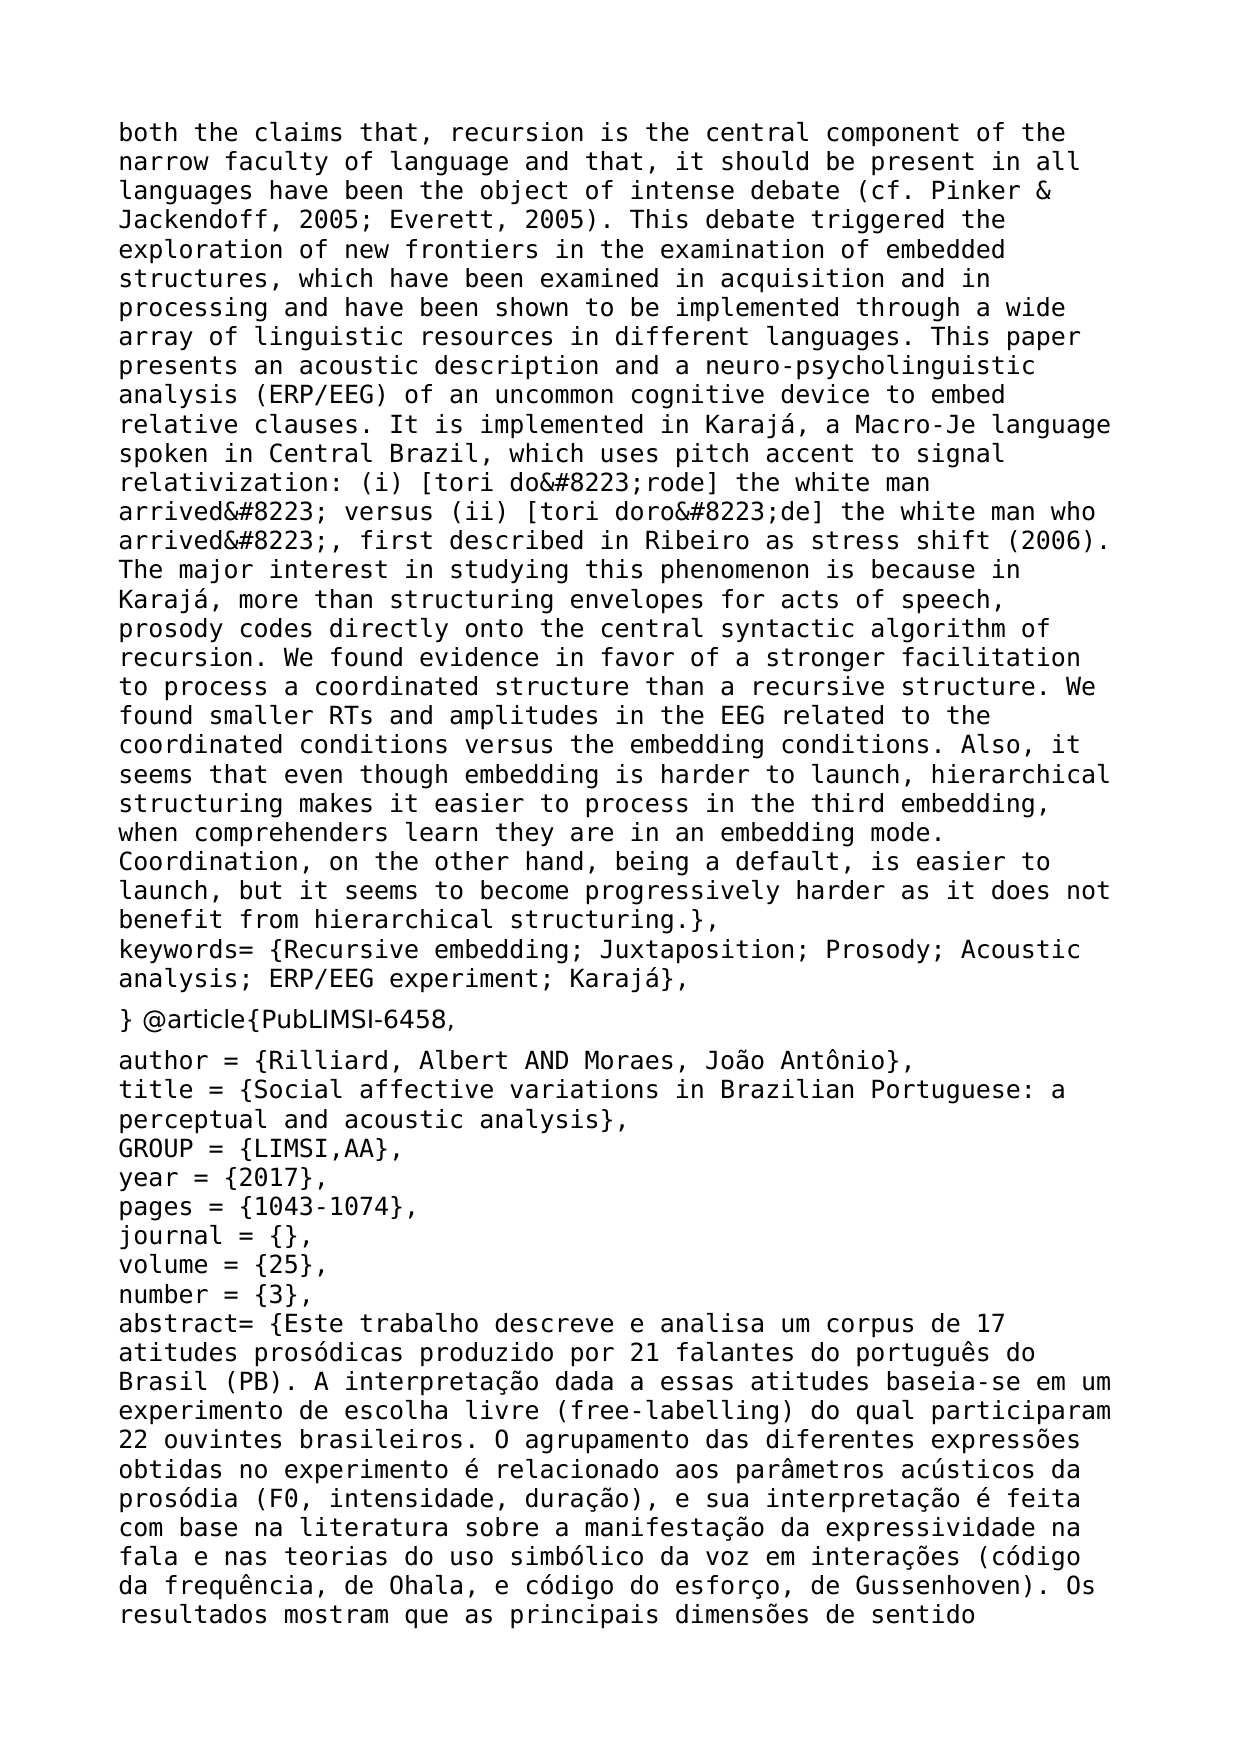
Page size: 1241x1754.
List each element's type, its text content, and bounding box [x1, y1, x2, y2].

text both the claims that, recursion is the central component of the narrow faculty of language and that, it should be present in all languages have been the object of intense debate (cf. Pinker & Jackendoff, 2005; Everett, 2005). This debate triggered the exploration of new frontiers in the examination of embedded structures, which have been examined in acquisition and in processing and have been shown to be implemented through a wide array of linguistic resources in different languages. This paper presents an acoustic description and a neuro-psycholinguistic analysis (ERP/EEG) of an uncommon cognitive device to embed relative clauses. It is implemented in Karajá, a Macro-Je language spoken in Central Brazil, which uses pitch accent to signal relativization: (i) [tori do&#8223;rode] the white man arrived&#8223; versus (ii) [tori doro&#8223;de] the white man who arrived&#8223;, first described in Ribeiro as stress shift (2006). The major interest in studying this phenomenon is because in Karajá, more than structuring envelopes for acts of speech, prosody codes directly onto the central syntactic algorithm of recursion. We found evidence in favor of a stronger facilitation to process a coordinated structure than a recursive structure. We found smaller RTs and amplitudes in the EEG related to the coordinated conditions versus the embedding conditions. Also, it seems that even though embedding is harder to launch, hierarchical structuring makes it easier to process in the third embedding, when comprehenders learn they are in an embedding mode. Coordination, on the other hand, being a default, is easier to launch, but it seems to become progressively harder as it does not benefit from hierarchical structuring.}, keywords= {Recursive embedding; Juxtaposition; Prosody; Acoustic analysis; ERP/EEG experiment; Karajá}, [118, 118, 1122, 993]
text author = {Rilliard, Albert AND Moraes, João Antônio}, title = {Social affective variations in Brazilian Portuguese: a perceptual and acoustic analysis}, GROUP = {LIMSI,AA}, year = {2017}, pages = {1043-1074}, journal = {}, volume = {25}, number = {3}, abstract= {Este trabalho descreve e analisa um corpus de 17 atitudes prosódicas produzido por 21 falantes do português do Brasil (PB). A interpretação dada a essas atitudes baseia-se em um experimento de escolha livre (free-labelling) do qual participaram 22 ouvintes brasileiros. O agrupamento das diferentes expressões obtidas no experimento é relacionado aos parâmetros acústicos da prosódia (F0, intensidade, duração), e sua interpretação é feita com base na literatura sobre a manifestação da expressividade na fala e nas teorias do uso simbólico da voz em interações (código da frequência, de Ohala, e código do esforço, de Gussenhoven). Os resultados mostram que as principais dimensões de sentido [118, 1047, 1122, 1630]
text } @article{PubLIMSI-6458, [118, 1005, 1122, 1034]
